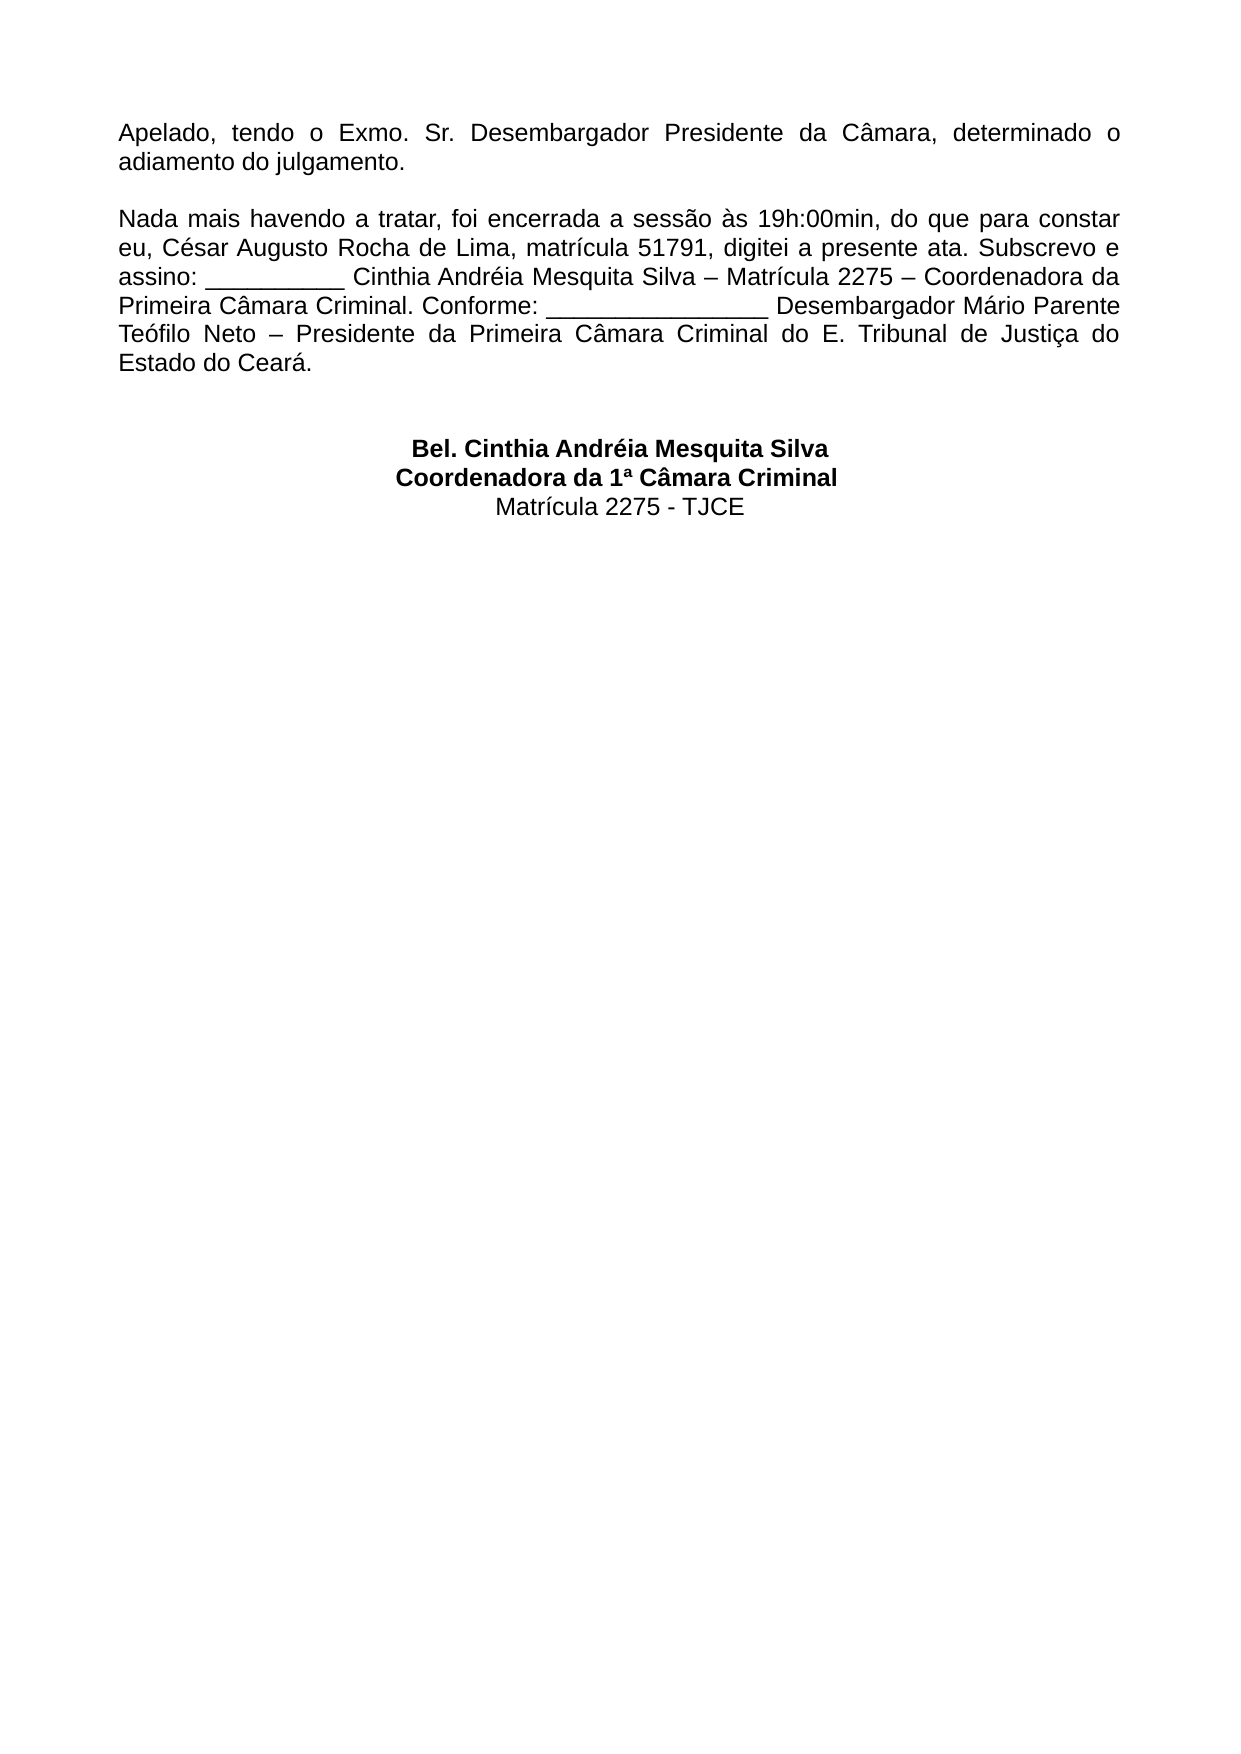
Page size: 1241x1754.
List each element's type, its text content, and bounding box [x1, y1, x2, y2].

text Coordenadora da 1ª Câmara Criminal [118, 463, 1122, 492]
text Nada mais havendo a tratar, foi encerrada a sessão às 19h:00min, do que para constar eu, César Augusto Rocha de Lima, matrícula 51791, digitei a presente ata. Subscrevo e assino: __________ Cinthia Andréia Mesquita Silva – Matrícula 2275 – Coordenadora da Primeira Câmara Criminal. Conforme: ________________ Desembargador Mário Parente Teófilo Neto – Presidente da Primeira Câmara Criminal do E. Tribunal de Justiça do Estado do Ceará. [118, 204, 1122, 377]
text Matrícula 2275 - TJCE [118, 492, 1122, 521]
text Apelado, tendo o Exmo. Sr. Desembargador Presidente da Câmara, determinado o adiamento do julgamento. [118, 118, 1122, 176]
text Bel. Cinthia Andréia Mesquita Silva [118, 434, 1122, 463]
